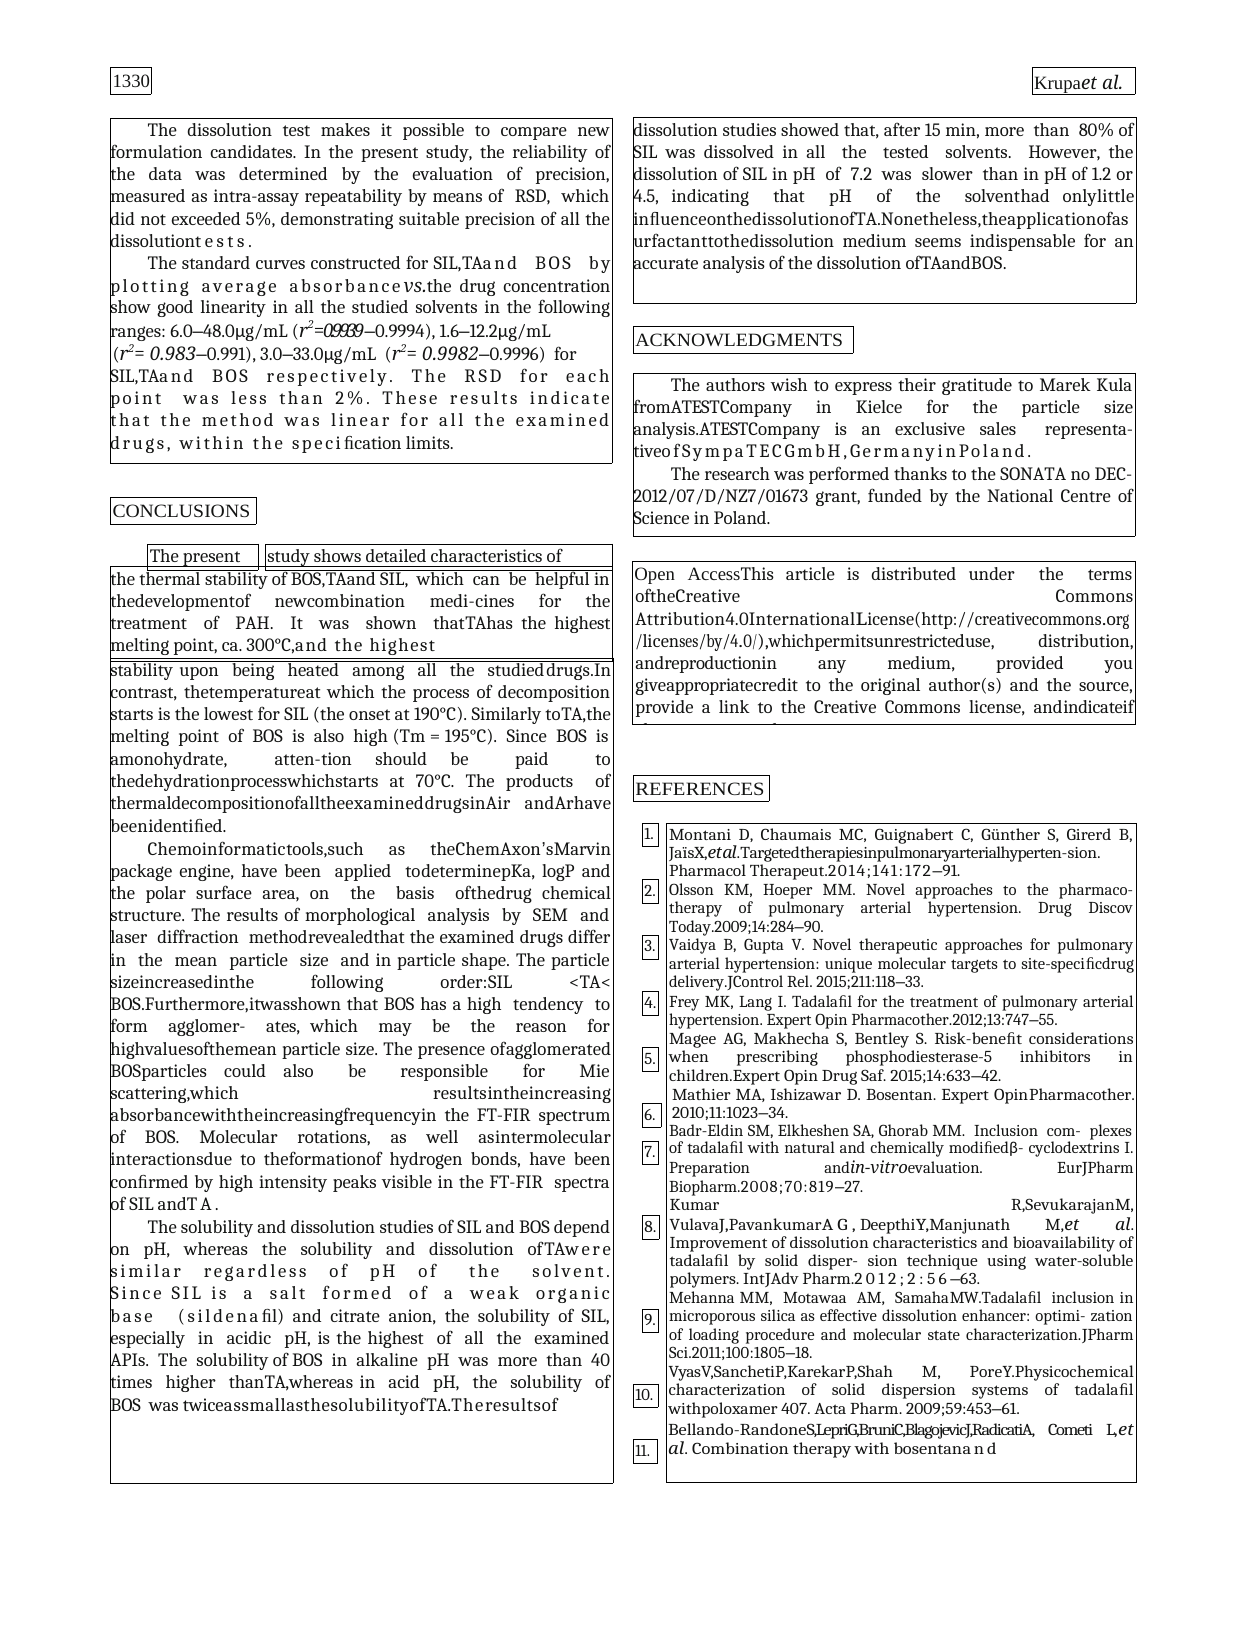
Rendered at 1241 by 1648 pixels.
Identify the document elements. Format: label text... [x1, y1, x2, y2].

text The authors wish to express their gratitude to Marek Kula fromATESTCompany in Kielce for the particle size analysis.ATESTCompany is an exclusive sales representa- tiveofSympaTECGmbH,GermanyinPoland. [634, 374, 1133, 462]
text study shows detailed characteristics of [267, 545, 612, 566]
text Chemoinformatictools,such as theChemAxon’sMarvin package engine, have been applied todeterminepKa, logP and the polar surface area, on the basis ofthedrug chemical structure. The results of morphological analysis by SEM and laser diffraction methodrevealedthat the examined drugs differ in the mean particle size and in particle shape. The particle sizeincreasedinthe following order:SIL <TA< BOS.Furthermore,itwasshown that BOS has a high tendency to form agglomer- ates, which may be the reason for highvaluesofthemean particle size. The presence ofagglomerated BOSparticles could also be responsible for Mie scattering,which resultsintheincreasing absorbancewiththeincreasingfrequencyin the FT-FIR spectrum of BOS. Molecular rotations, as well asintermolecular interactionsdue to theformationof hydrogen bonds, have been conﬁrmed by high intensity peaks visible in the FT-FIR spectra of SIL andTA. [111, 838, 611, 1216]
text 4. [644, 993, 658, 1012]
text Mehanna MM, Motawaa AM, SamahaMW.Tadalaﬁl inclusion in microporous silica as effective dissolution enhancer: optimi- zation of loading procedure and molecular state characterization.JPharm Sci.2011;100:1805–18. [669, 1289, 1133, 1363]
text the thermal stability of BOS,TAand SIL, which can be helpful in thedevelopmentof newcombination medi-cines for the treatment of PAH. It was shown thatTAhas the highest melting point, ca. 300°C,and the highest [111, 568, 611, 656]
text Montani D, Chaumais MC, Guignabert C, Günther S, Girerd B, JaïsX,etal.Targetedtherapiesinpulmonaryarterialhyperten-sion. Pharmacol Therapeut.2014;141:172–91. [669, 827, 1133, 881]
text VyasV,SanchetiP,KarekarP,Shah M, PoreY.Physicochemical characterization of solid dispersion systems of tadalaﬁl withpoloxamer 407. Acta Pharm. 2009;59:453–61. [668, 1363, 1133, 1419]
text Frey MK, Lang I. Tadalaﬁl for the treatment of pulmonary arterial hypertension. Expert Opin Pharmacother.2012;13:747–55. [669, 992, 1134, 1030]
text 9. [644, 1311, 658, 1330]
text 2. [644, 881, 658, 900]
text 1330 [112, 70, 151, 91]
text 1. [644, 825, 658, 844]
text Mathier MA, Ishizawar D. Bosentan. Expert OpinPharmacother. 2010;11:1023–34. [672, 1086, 1135, 1122]
text SIL,TAand BOS respectively. The RSD for each point was less than 2%. These results indicate that the method was linear for all the examined drugs, within the speciﬁcation limits. [111, 365, 610, 454]
text Vaidya B, Gupta V. Novel therapeutic approaches for pulmonary arterial hypertension: unique molecular targets to site-speciﬁcdrug delivery.JControl Rel. 2015;211:118–33. [669, 936, 1134, 992]
text The solubility and dissolution studies of SIL and BOS depend on pH, whereas the solubility and dissolution ofTAwere similar regardless of pH of the solvent. Since SIL is a salt formed of a weak organic base (sildenaﬁl) and citrate anion, the solubility of SIL, especially in acidic pH, is the highest of all the examined APIs. The solubility of BOS in alkaline pH was more than 40 times higher thanTA,whereas in acid pH, the solubility of BOS was twiceassmallasthesolubilityofTA.Theresultsof [111, 1216, 611, 1416]
text (r2= 0.983–0.991), 3.0–33.0μg/mL (r2= 0.9982–0.9996) for [112, 342, 612, 365]
text dissolution studies showed that, after 15 min, more than 80% of SIL was dissolved in all the tested solvents. However, the dissolution of SIL in pH of 7.2 was slower than in pH of 1.2 or 4.5, indicating that pH of the solventhad onlylittle inﬂuenceonthedissolutionofTA.Nonetheless,theapplicationofasurfactanttothedissolution medium seems indispensable for an accurate analysis of the dissolution ofTAandBOS. [634, 119, 1134, 274]
text 5. [644, 1049, 658, 1068]
text The dissolution test makes it possible to compare new formulation candidates. In the present study, the reliability of the data was determined by the evaluation of precision, measured as intra-assay repeatability by means of RSD, which did not exceeded 5%, demonstrating suitable precision of all the dissolutiontests. [111, 119, 610, 252]
text Bellando-RandoneS,LepriG,BruniC,BlagojevicJ,RadicatiA, Cometi L,et al. Combination therapy with bosentanand [668, 1419, 1133, 1459]
text Olsson KM, Hoeper MM. Novel approaches to the pharmaco- therapy of pulmonary arterial hypertension. Drug Discov Today.2009;14:284–90. [669, 881, 1133, 936]
text Open AccessThis article is distributed under the terms oftheCreative Commons Attribution4.0InternationalLicense(http://creativecommons.org/licenses/by/4.0/),whichpermitsunrestricteduse, distribution, andreproductionin any medium, provided you giveappropriatecredit to the original author(s) and the source, provide a link to the Creative Commons license, andindicateif changes weremade. [634, 563, 1133, 724]
text Magee AG, Makhecha S, Bentley S. Risk-beneﬁt considerations when prescribing phosphodiesterase-5 inhibitors in children.Expert Opin Drug Saf. 2015;14:633–42. [669, 1030, 1133, 1086]
text 10. [635, 1385, 658, 1404]
text 6. [644, 1105, 661, 1124]
text ACKNOWLEDGMENTS [635, 329, 853, 351]
text 3. [644, 937, 658, 956]
text The present [149, 545, 258, 566]
text REFERENCES [635, 777, 769, 799]
text 11. [635, 1441, 657, 1460]
text Badr-Eldin SM, Elkheshen SA, Ghorab MM. Inclusion com- plexes of tadalaﬁl with natural and chemically modiﬁedβ- cyclodextrins I. Preparation andin-vitroevaluation. EurJPharm Biopharm.2008;70:819–27. [669, 1122, 1133, 1196]
text Krupaet al. [1034, 70, 1135, 94]
text CONCLUSIONS [112, 500, 256, 522]
text The standard curves constructed for SIL,TAand BOS by plotting average absorbancevs.the drug concentration show good linearity in all the studied solvents in the following ranges: 6.0–48.0μg/mL (r2= 0.9939–0.9994), 1.6–12.2μg/mL [111, 253, 610, 342]
text The research was performed thanks to the SONATA no DEC-2012/07/D/NZ7/01673 grant, funded by the National Centre of Science in Poland. [634, 463, 1133, 529]
text 7. [644, 1142, 658, 1162]
text stability upon being heated among all the studieddrugs.In contrast, thetemperatureat which the process of decomposition starts is the lowest for SIL (the onset at 190°C). Similarly toTA,the melting point of BOS is also high (Tm = 195°C). Since BOS is amonohydrate, atten-tion should be paid to thedehydrationprocesswhichstarts at 70°C. The products of thermaldecompositionofalltheexamineddrugsinAir andArhave beenidentiﬁed. [111, 659, 611, 837]
text 8. [644, 1217, 659, 1236]
text Kumar R,SevukarajanM, VulavaJ,PavankumarAG,DeepthiY,Manjunath M,et al. Improvement of dissolution characteristics and bioavailability of tadalaﬁl by solid disper- sion technique using water-soluble polymers. IntJAdv Pharm.2012;2:56–63. [669, 1197, 1134, 1289]
